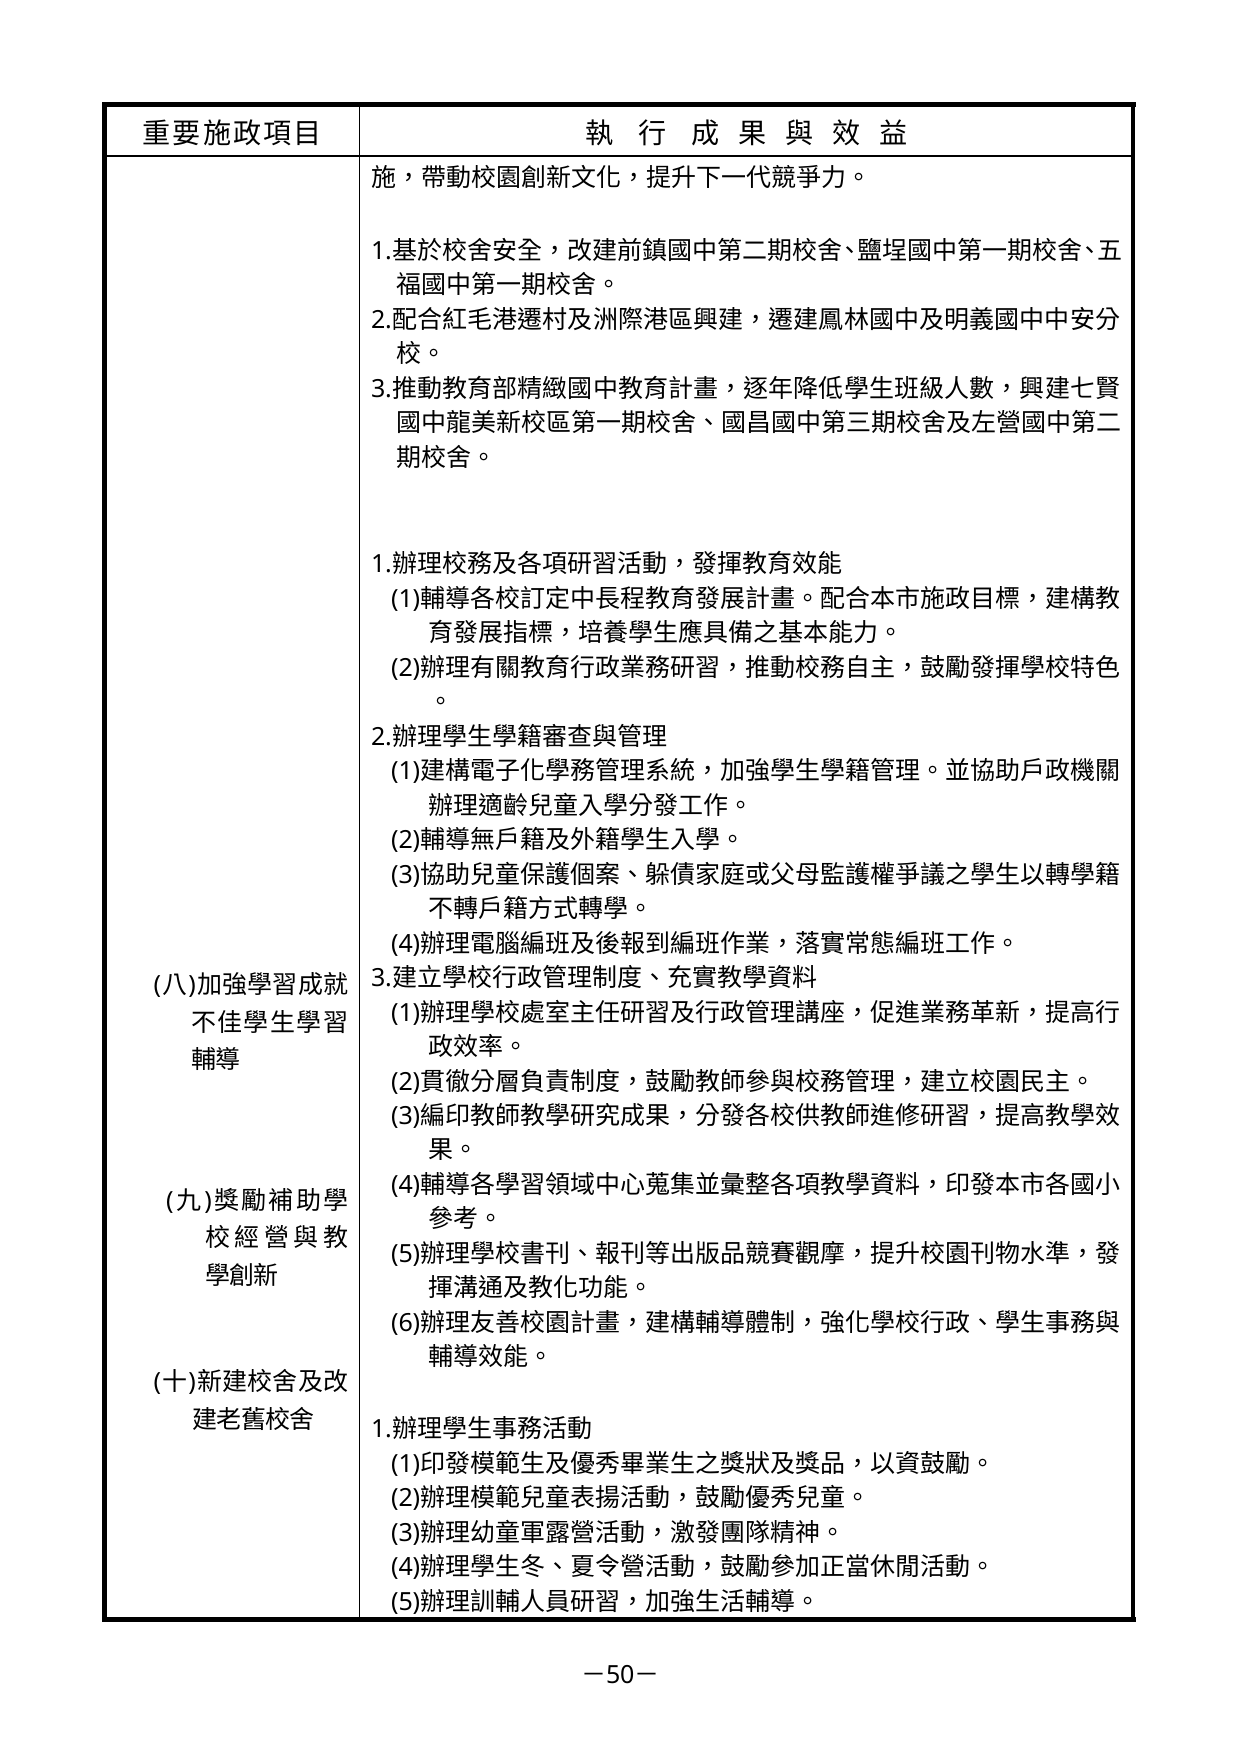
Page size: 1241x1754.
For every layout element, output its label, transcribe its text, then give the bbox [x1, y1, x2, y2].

table_header 執 行 成 果 與 效 益 [360, 107, 1131, 155]
table_cell (八)加強學習成就不佳學生學習輔導 (九)獎勵補助學校經營與教學創新 (十)新建校舍及改建老舊校舍 [107, 157, 359, 1617]
table_cell 施，帶動校園創新文化，提升下一代競爭力。 1.基於校舍安全，改建前鎮國中第二期校舍、鹽埕國中第一期校舍、五福國中第一期校舍。 2.配合紅毛港遷村及洲際港區興建，遷建鳳林國中及明義國中中安分校。 3.推動教育部精緻國中教育計畫，逐年降低學生班級人數，興建七賢國中龍美新校區第一期校舍、國昌國中第三期校舍及左營國中第二期校舍。 1.辦理校務及各項研習活動，發揮教育效能 (1)輔導各校訂定中長程教育發展計畫。配合本市施政目標，建構教育發展指標，培養學生應具備之基本能力。 (2)辦理有關教育行政業務研習，推動校務自主，鼓勵發揮學校特色。 2.辦理學生學籍審查與管理 (1)建構電子化學務管理系統，加強學生學籍管理。並協助戶政機關辦理適齡兒童入學分發工作。 (2)輔導無戶籍及外籍學生入學。 (3)協助兒童保護個案、躲債家庭或父母監護權爭議之學生以轉學籍不轉戶籍方式轉學。 (4)辦理電腦編班及後報到編班作業，落實常態編班工作。 3.建立學校行政管理制度、充實教學資料 (1)辦理學校處室主任研習及行政管理講座，促進業務革新，提高行政效率。 (2)貫徹分層負責制度，鼓勵教師參與校務管理，建立校園民主。 (3)編印教師教學研究成果，分發各校供教師進修研習，提高教學效果。 (4)輔導各學習領域中心蒐集並彙整各項教學資料，印發本市各國小參考。 (5)辦理學校書刊、報刊等出版品競賽觀摩，提升校園刊物水準，發揮溝通及教化功能。 (6)辦理友善校園計畫，建構輔導體制，強化學校行政、學生事務與輔導效能。 1.辦理學生事務活動 (1)印發模範生及優秀畢業生之獎狀及獎品，以資鼓勵。 (2)辦理模範兒童表揚活動，鼓勵優秀兒童。 (3)辦理幼童軍露營活動，激發團隊精神。 (4)辦理學生冬、夏令營活動，鼓勵參加正當休閒活動。 (5)辦理訓輔人員研習，加強生活輔導。 [360, 157, 1131, 1617]
table_header 重要施政項目 [107, 107, 359, 155]
